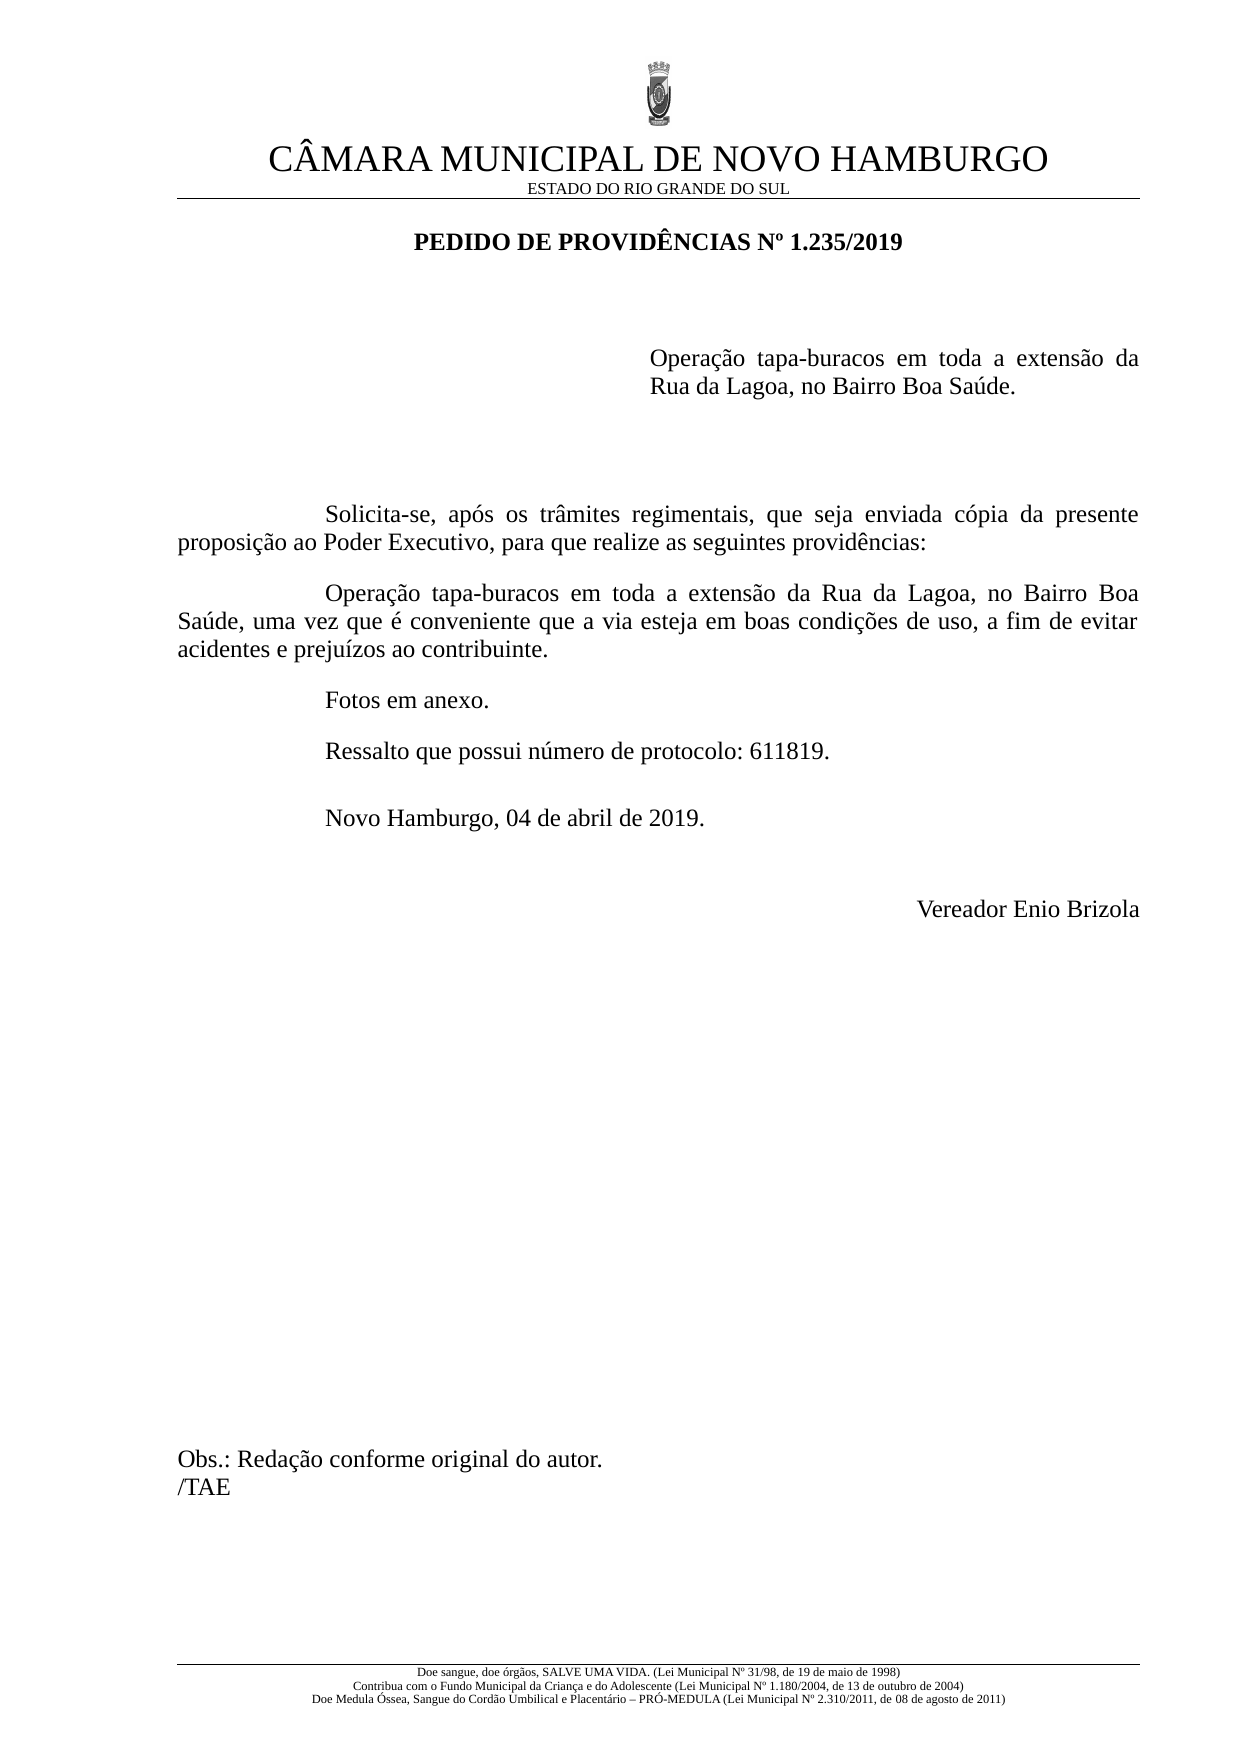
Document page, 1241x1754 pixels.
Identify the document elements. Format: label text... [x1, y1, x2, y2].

text Fotos em anexo. [177, 686, 1140, 714]
text Ressalto que possui número de protocolo: 611819. [177, 737, 1140, 765]
text Vereador Enio Brizola [177, 895, 1140, 923]
text Obs.: Redação conforme original do autor. [177, 1445, 1140, 1473]
text Novo Hamburgo, 04 de abril de 2019. [177, 804, 1140, 832]
text /TAE [177, 1473, 1140, 1501]
text PEDIDO DE PROVIDÊNCIAS Nº 1.235/2019 [177, 228, 1140, 256]
text Operação tapa-buracos em toda a extensão da Rua da Lagoa, no Bairro Boa Saúde, uma vez que é conveniente que a via esteja em boas condições de uso, a fim de evitar acidentes e prejuízos ao contribuinte. [177, 579, 1140, 662]
text Solicita-se, após os trâmites regimentais, que seja enviada cópia da presente proposição ao Poder Executivo, para que realize as seguintes providências: [177, 500, 1140, 556]
text Operação tapa-buracos em toda a extensão da Rua da Lagoa, no Bairro Boa Saúde. [649, 344, 1140, 400]
